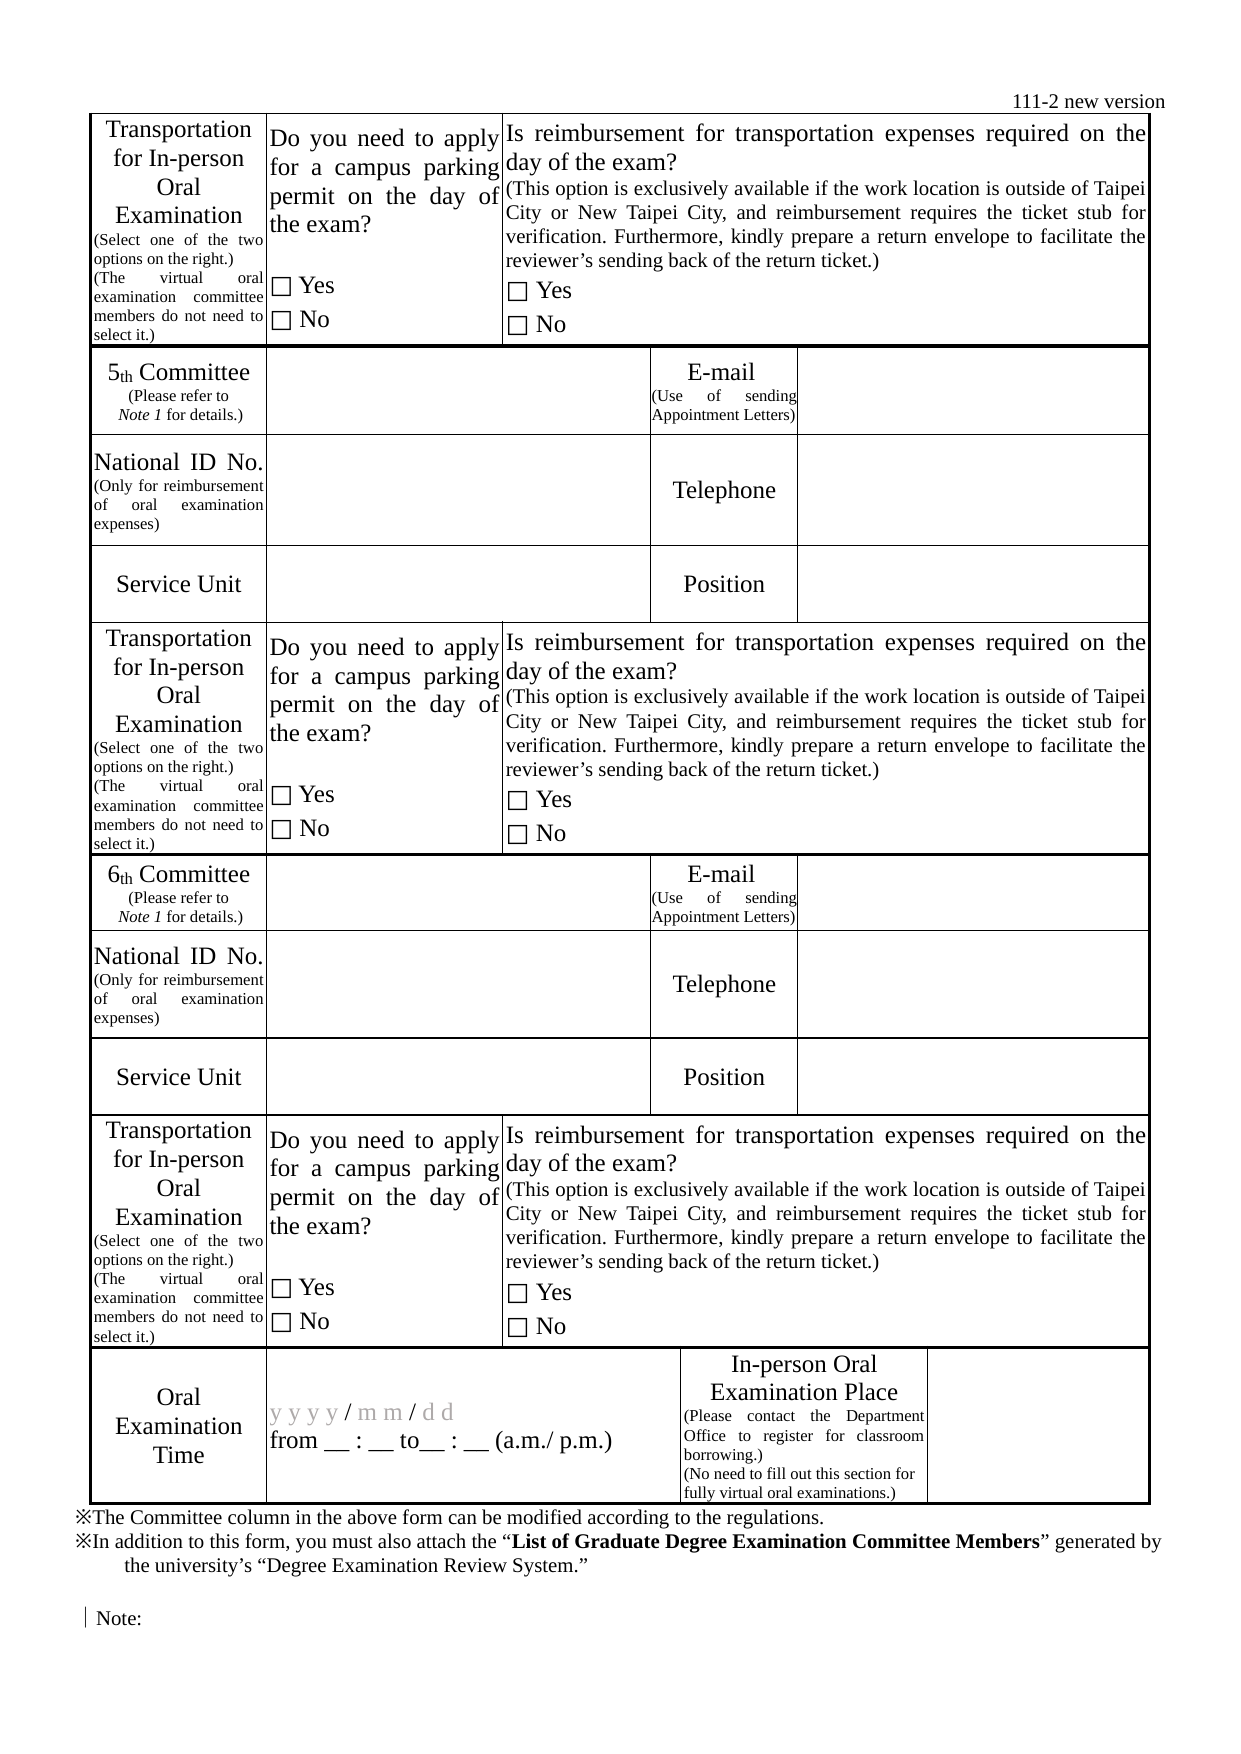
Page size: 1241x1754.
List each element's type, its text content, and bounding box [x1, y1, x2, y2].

table_cell Is reimbursement for transportation expenses required on the day of the exam? (This option is exclusively available if the work location is outside of Taipei City or New Taipei City, and reimbursement requires the ticket stub for verification. Furthermore, kindly prepare a return envelope to facilitate the reviewer’s sending back of the return ticket.) □ Yes □ No [503, 114, 1148, 344]
table_cell 5th Committee (Please refer to Note 1 for details.) [92, 348, 266, 434]
text ※The Committee column in the above form can be modified according to the regulations. [75, 1505, 1165, 1529]
table_cell [267, 856, 650, 930]
table_cell [267, 546, 650, 621]
table_cell Oral Examination Time [92, 1349, 266, 1502]
text ※In addition to this form, you must also attach the “List of Graduate Degree Examination Committee Members” generated by the university’s “Degree Examination Review System.” [75, 1529, 1165, 1577]
table_cell Telephone [651, 435, 797, 544]
table_cell [798, 856, 1148, 930]
table_cell Transportation for In-person Oral Examination (Select one of the two options on the right.) (The virtual oral examination committee members do not need to select it.) [92, 623, 266, 853]
table_cell [267, 348, 650, 434]
table_cell Position [651, 1039, 797, 1114]
table_cell [928, 1349, 1148, 1502]
table_cell Service Unit [92, 546, 266, 621]
table_cell [267, 435, 650, 544]
text ｜Note: [75, 1601, 1165, 1632]
table_cell In-person Oral Examination Place (Please contact the Department Office to register for classroom borrowing.) (No need to fill out this section for fully virtual oral examinations.) [681, 1349, 927, 1502]
table_cell E-mail (Use of sending Appointment Letters) [651, 348, 797, 434]
table_cell National ID No. (Only for reimbursement of oral examination expenses) [92, 435, 266, 544]
table_cell Do you need to apply for a campus parking permit on the day of the exam? □ Yes □ No [267, 1116, 502, 1346]
table_cell Is reimbursement for transportation expenses required on the day of the exam? (This option is exclusively available if the work location is outside of Taipei City or New Taipei City, and reimbursement requires the ticket stub for verification. Furthermore, kindly prepare a return envelope to facilitate the reviewer’s sending back of the return ticket.) □ Yes □ No [503, 1116, 1148, 1346]
table_cell [267, 931, 650, 1037]
table_cell [798, 931, 1148, 1037]
table_cell [267, 1039, 650, 1114]
table_cell Is reimbursement for transportation expenses required on the day of the exam? (This option is exclusively available if the work location is outside of Taipei City or New Taipei City, and reimbursement requires the ticket stub for verification. Furthermore, kindly prepare a return envelope to facilitate the reviewer’s sending back of the return ticket.) □ Yes □ No [503, 623, 1148, 853]
table_cell y y y y / m m / d d from __ : __ to__ : __ (a.m./ p.m.) [267, 1349, 680, 1502]
table_cell [798, 348, 1148, 434]
table_cell Position [651, 546, 797, 621]
table_cell [798, 546, 1148, 621]
table_cell Transportation for In-person Oral Examination (Select one of the two options on the right.) (The virtual oral examination committee members do not need to select it.) [92, 114, 266, 344]
table_cell E-mail (Use of sending Appointment Letters) [651, 856, 797, 930]
table_cell National ID No. (Only for reimbursement of oral examination expenses) [92, 931, 266, 1037]
table_cell [798, 435, 1148, 544]
table_cell Do you need to apply for a campus parking permit on the day of the exam? □ Yes □ No [267, 114, 502, 344]
table_cell Service Unit [92, 1039, 266, 1114]
table_cell Telephone [651, 931, 797, 1037]
table_cell 6th Committee (Please refer to Note 1 for details.) [92, 856, 266, 930]
table_cell [798, 1039, 1148, 1114]
table_cell Do you need to apply for a campus parking permit on the day of the exam? □ Yes □ No [267, 623, 502, 853]
table_cell Transportation for In-person Oral Examination (Select one of the two options on the right.) (The virtual oral examination committee members do not need to select it.) [92, 1116, 266, 1346]
